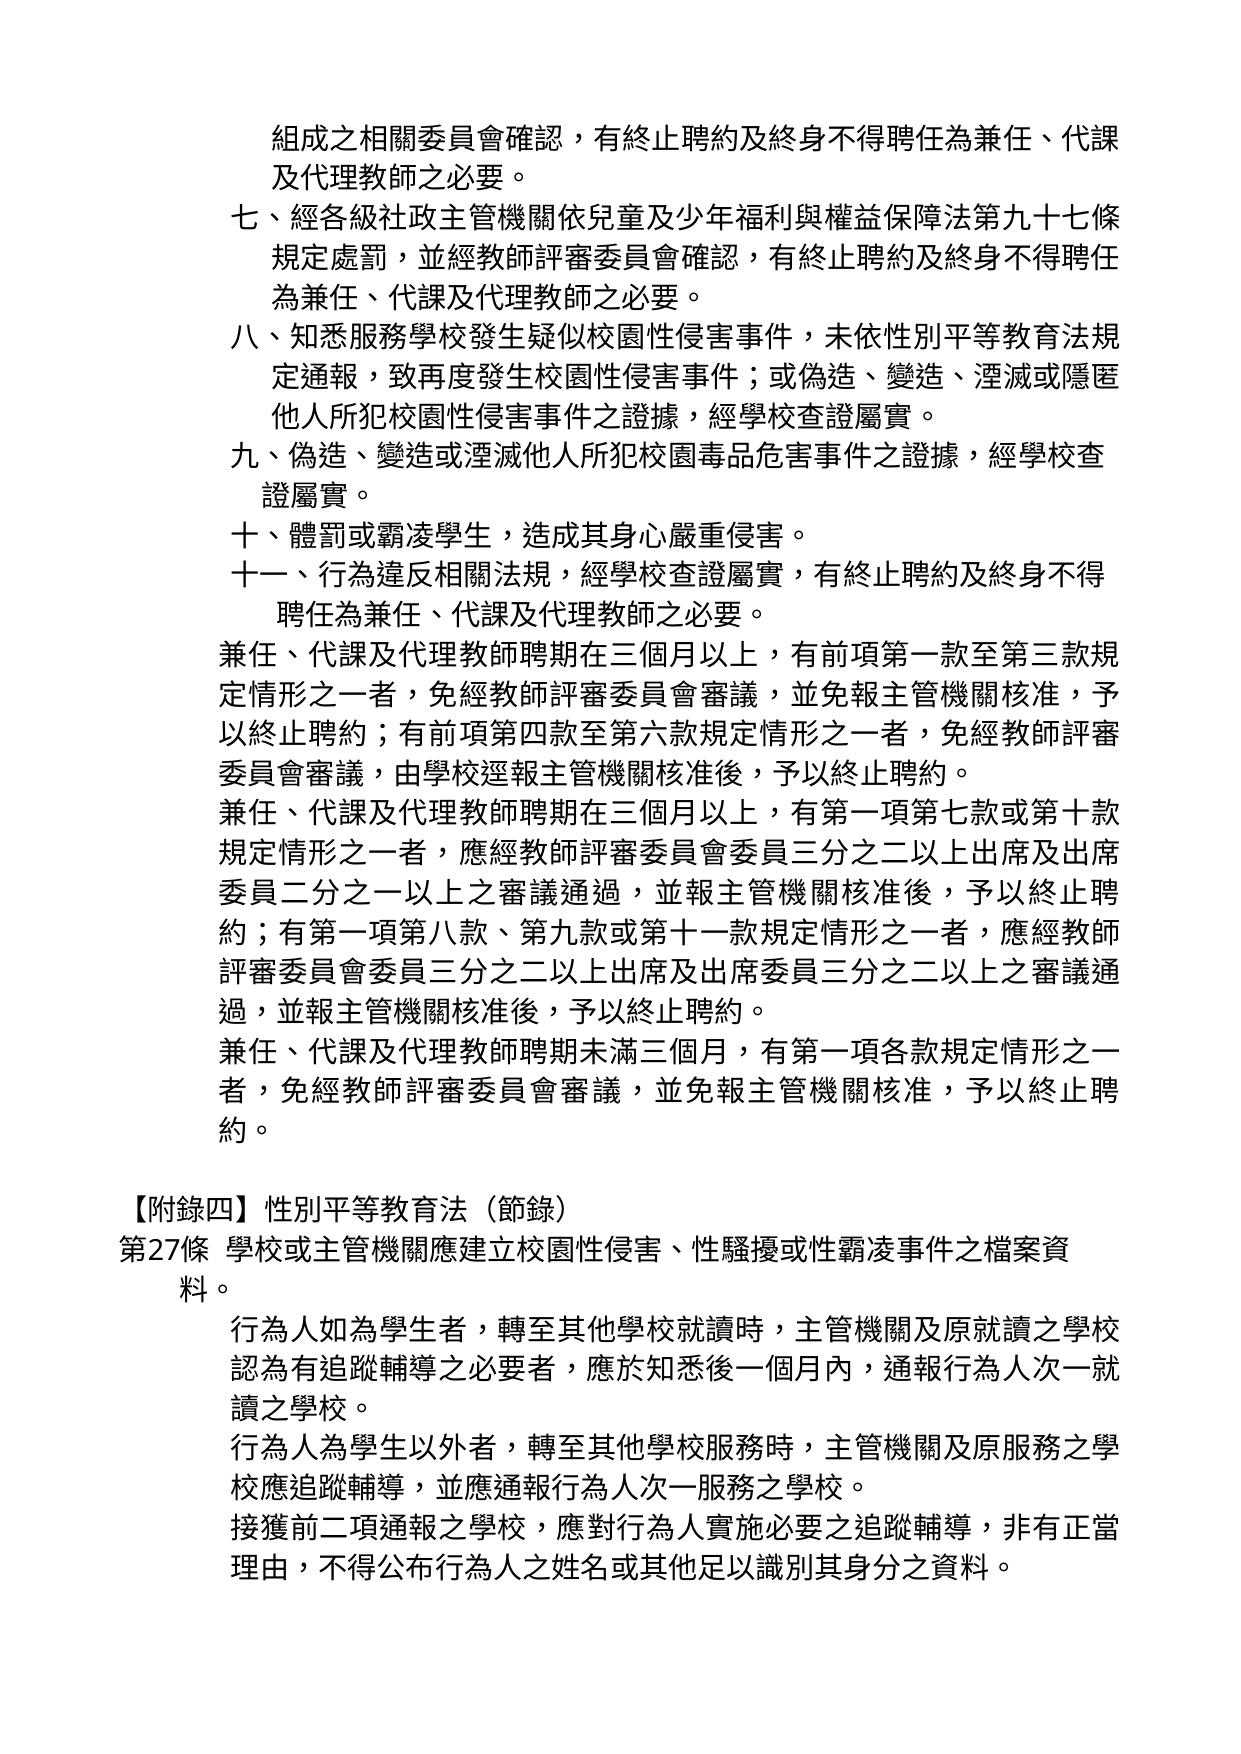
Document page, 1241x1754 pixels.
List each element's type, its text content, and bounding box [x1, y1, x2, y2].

text 十、體罰或霸凌學生，造成其身心嚴重侵害。 [230, 515, 1122, 555]
text 料。 [118, 1269, 1122, 1309]
text 七、經各級社政主管機關依兒童及少年福利與權益保障法第九十七條規定處罰，並經教師評審委員會確認，有終止聘約及終身不得聘任為兼任、代課及代理教師之必要。 [230, 197, 1122, 317]
text 九、偽造、變造或湮滅他人所犯校園毒品危害事件之證據，經學校查 [230, 436, 1122, 475]
text 證屬實。 [230, 475, 1122, 515]
text 行為人如為學生者，轉至其他學校就讀時，主管機關及原就讀之學校認為有追蹤輔導之必要者，應於知悉後一個月內，通報行為人次一就讀之學校。 [231, 1309, 1122, 1428]
text 第27條 學校或主管機關應建立校園性侵害、性騷擾或性霸凌事件之檔案資 [118, 1229, 1122, 1269]
text 行為人為學生以外者，轉至其他學校服務時，主管機關及原服務之學校應追蹤輔導，並應通報行為人次一服務之學校。 [231, 1428, 1122, 1507]
text 兼任、代課及代理教師聘期在三個月以上，有第一項第七款或第十款規定情形之一者，應經教師評審委員會委員三分之二以上出席及出席委員二分之一以上之審議通過，並報主管機關核准後，予以終止聘約；有第一項第八款、第九款或第十一款規定情形之一者，應經教師評審委員會委員三分之二以上出席及出席委員三分之二以上之審議通過，並報主管機關核准後，予以終止聘約。 [218, 793, 1122, 1031]
text 組成之相關委員會確認，有終止聘約及終身不得聘任為兼任、代課及代理教師之必要。 [230, 118, 1122, 197]
text 十一、行為違反相關法規，經學校查證屬實，有終止聘約及終身不得 [230, 555, 1122, 594]
text 接獲前二項通報之學校，應對行為人實施必要之追蹤輔導，非有正當理由，不得公布行為人之姓名或其他足以識別其身分之資料。 [231, 1507, 1122, 1587]
text 八、知悉服務學校發生疑似校園性侵害事件，未依性別平等教育法規定通報，致再度發生校園性侵害事件；或偽造、變造、湮滅或隱匿他人所犯校園性侵害事件之證據，經學校查證屬實。 [230, 317, 1122, 436]
text 聘任為兼任、代課及代理教師之必要。 [230, 594, 1122, 634]
text 兼任、代課及代理教師聘期在三個月以上，有前項第一款至第三款規定情形之一者，免經教師評審委員會審議，並免報主管機關核准，予以終止聘約；有前項第四款至第六款規定情形之一者，免經教師評審委員會審議，由學校逕報主管機關核准後，予以終止聘約。 [218, 634, 1122, 793]
text 【附錄四】性別平等教育法（節錄） [118, 1190, 1122, 1229]
text 兼任、代課及代理教師聘期未滿三個月，有第一項各款規定情形之一者，免經教師評審委員會審議，並免報主管機關核准，予以終止聘約。 [218, 1031, 1122, 1150]
